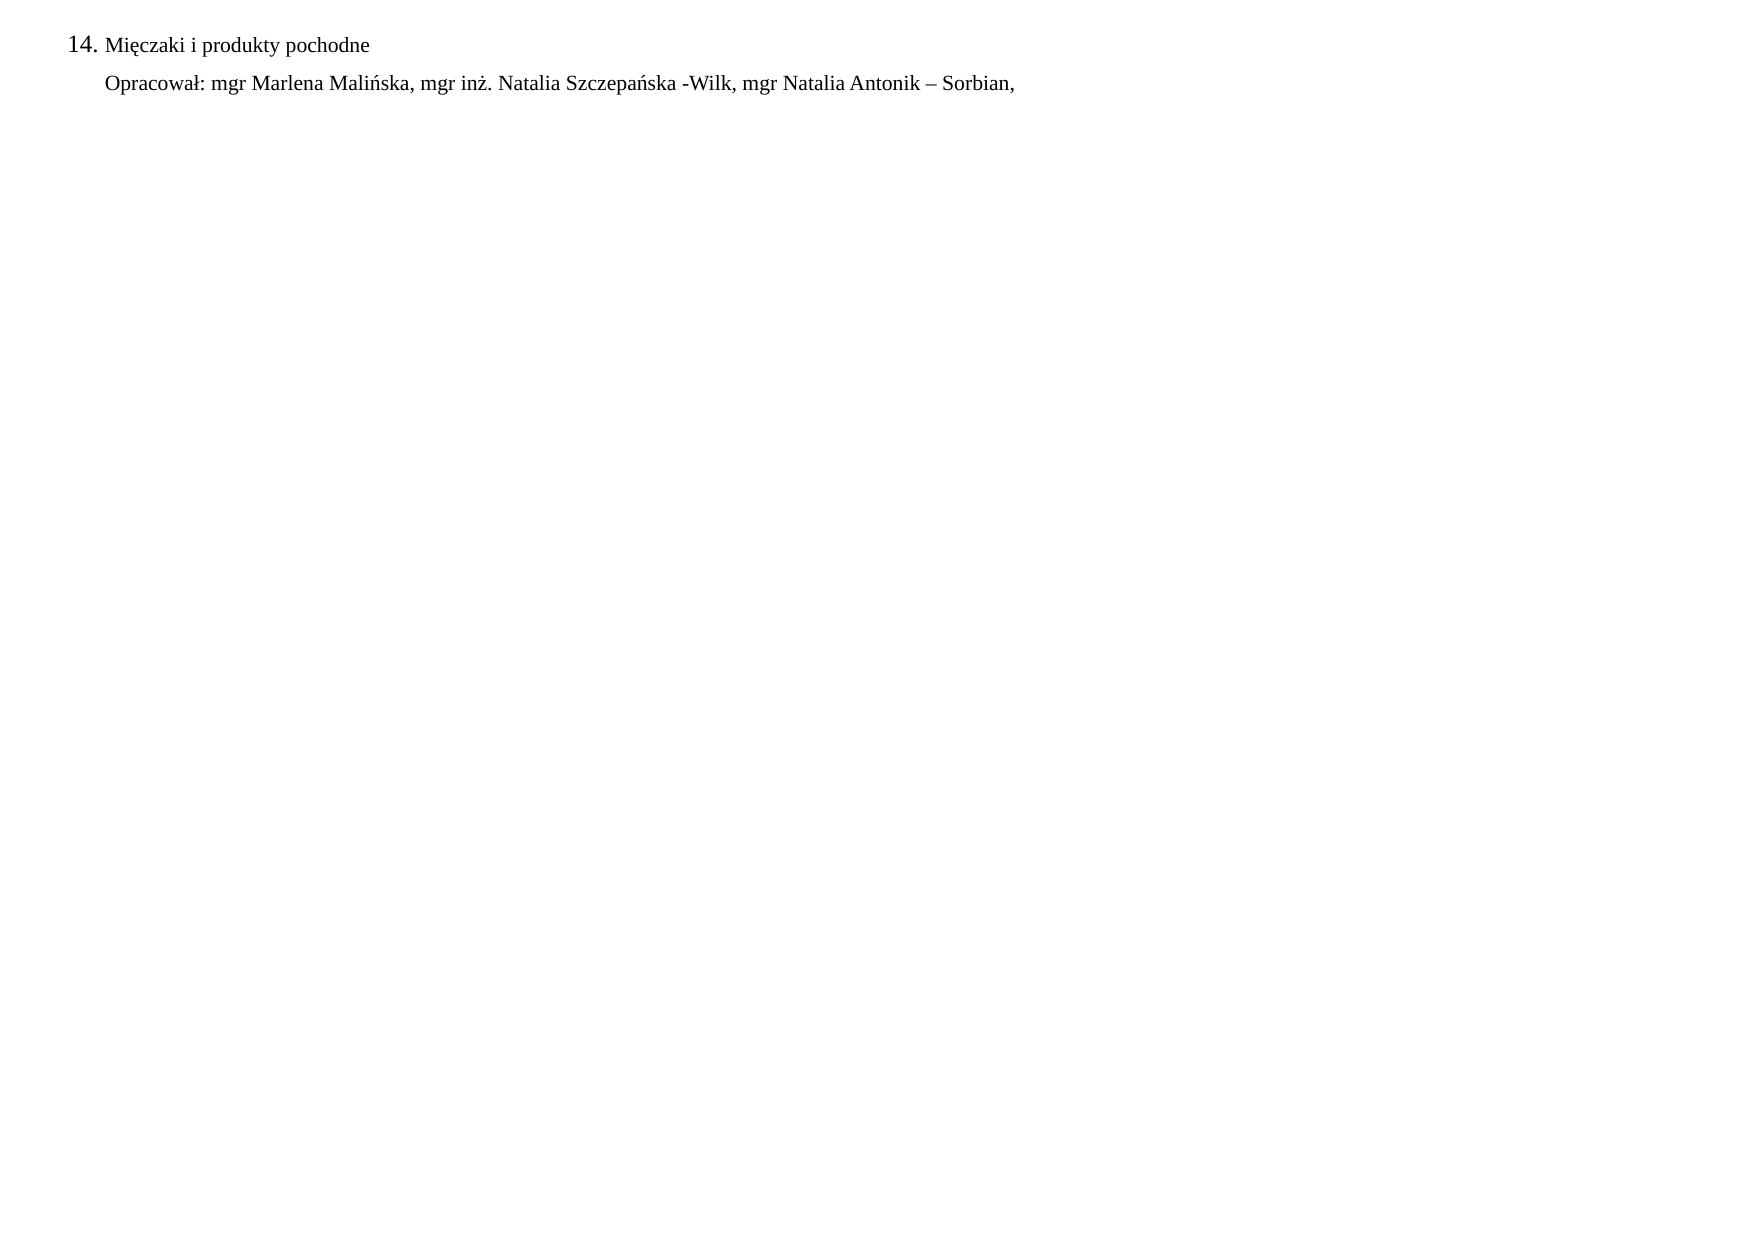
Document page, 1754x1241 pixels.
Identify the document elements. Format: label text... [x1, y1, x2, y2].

list Mięczaki i produkty pochodne Opracował: mgr Marlena Malińska, mgr inż. Natalia Szczepańska -Wilk, mgr Natalia Antonik – Sorbian, [67, 29, 1724, 96]
